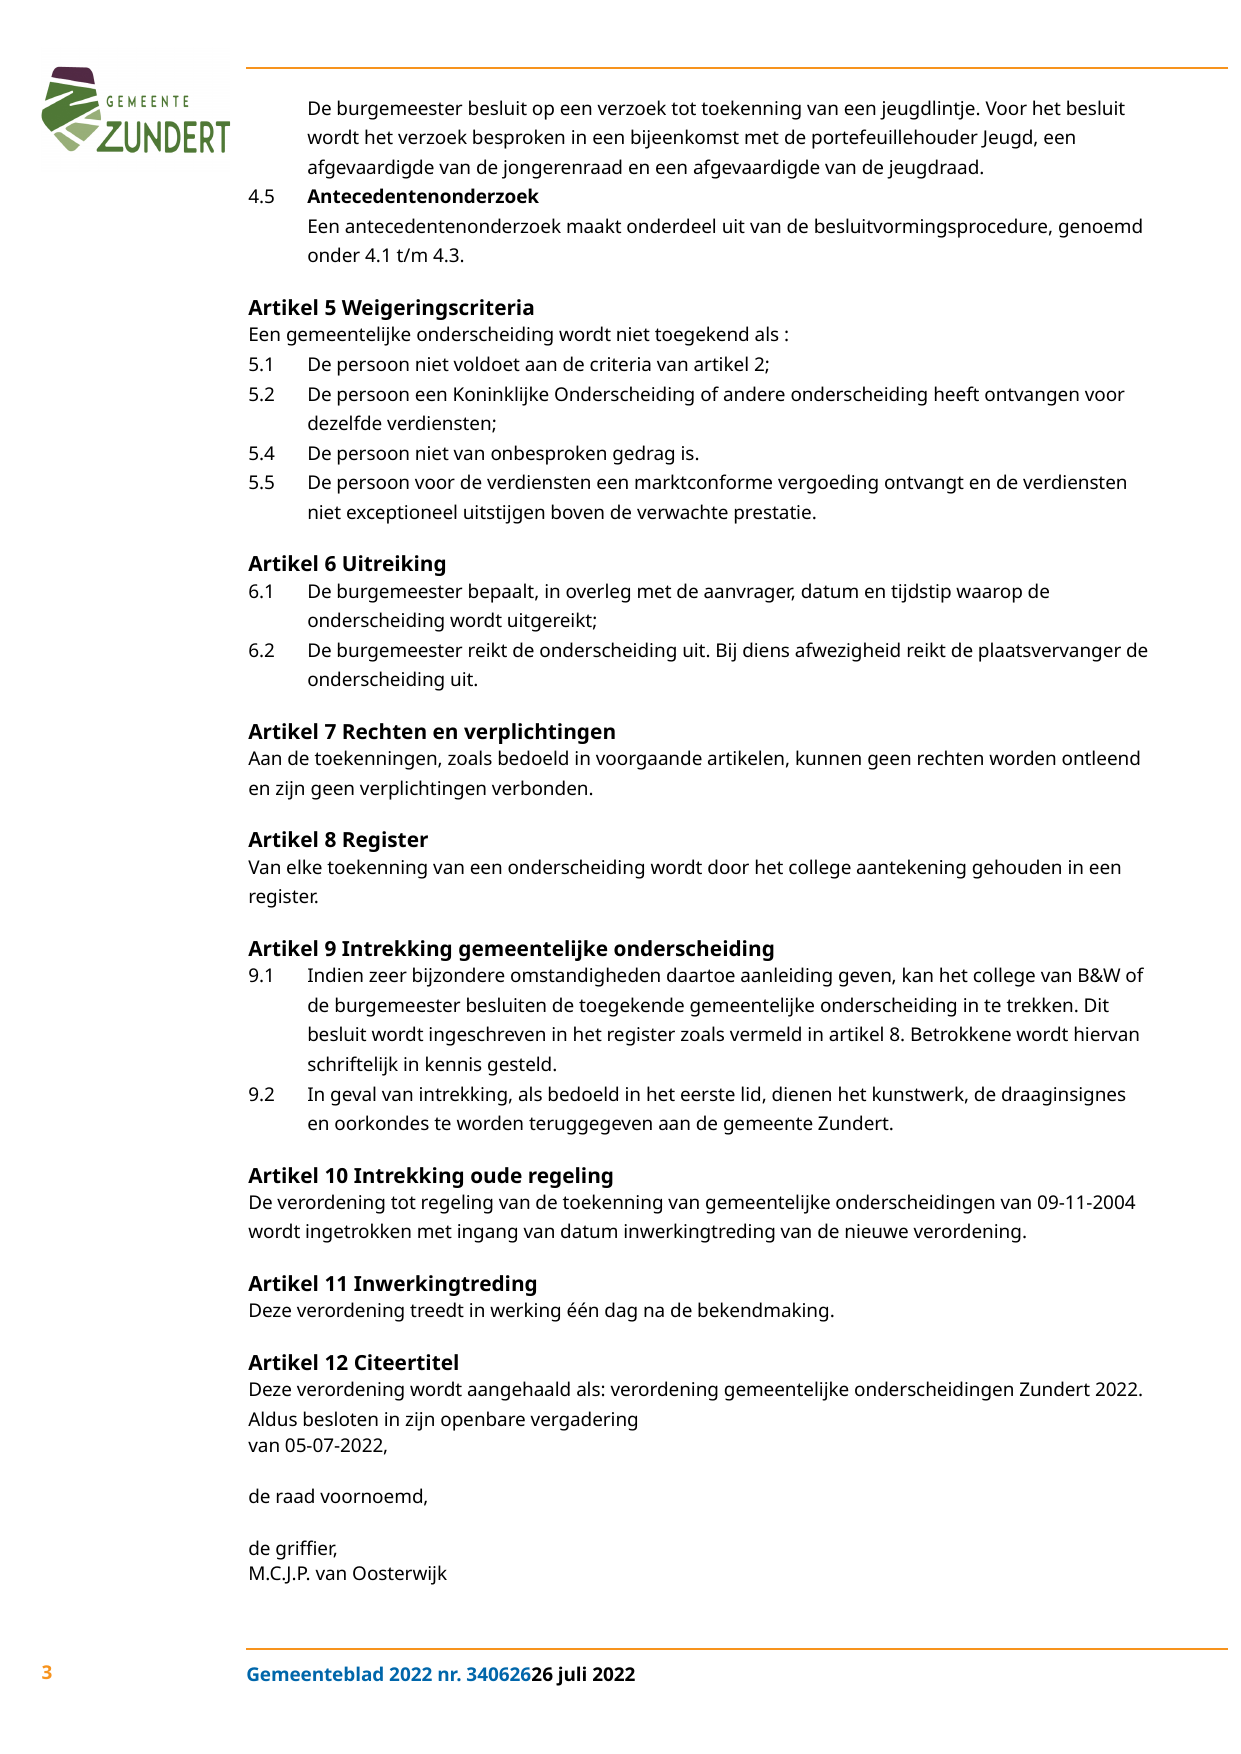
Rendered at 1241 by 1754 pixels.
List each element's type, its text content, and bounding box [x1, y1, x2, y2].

text Artikel 10 Intrekking oude regeling [248, 1161, 1152, 1189]
text Artikel 5 Weigeringscriteria [248, 293, 1152, 322]
text Deze verordening treedt in werking één dag na de bekendmaking. [248, 1298, 1152, 1323]
list Antecedentenonderzoek [248, 183, 1152, 209]
text Een gemeentelijke onderscheiding wordt niet toegekend als : [248, 322, 1152, 347]
text M.C.J.P. van Oosterwijk [248, 1560, 1152, 1586]
text de griffier, [248, 1535, 1152, 1560]
list Een antecedentenonderzoek maakt onderdeel uit van de besluitvormingsprocedure, genoemd onder 4.1 t/m 4.3. [248, 213, 1152, 268]
list De persoon een Koninklijke Onderscheiding of andere onderscheiding heeft ontvangen voor dezelfde verdiensten; [248, 381, 1152, 436]
text Artikel 6 Uitreiking [248, 549, 1152, 578]
list De persoon voor de verdiensten een marktconforme vergoeding ontvangt en de verdiensten niet exceptioneel uitstijgen boven de verwachte prestatie. [248, 469, 1152, 525]
list De burgemeester bepaalt, in overleg met de aanvrager, datum en tijdstip waarop de onderscheiding wordt uitgereikt; [248, 578, 1152, 633]
text Artikel 11 Inwerkingtreding [248, 1269, 1152, 1298]
text Aan de toekenningen, zoals bedoeld in voorgaande artikelen, kunnen geen rechten worden ontleend en zijn geen verplichtingen verbonden. [248, 746, 1152, 801]
text Artikel 7 Rechten en verplichtingen [248, 717, 1152, 746]
picture [41, 47, 231, 172]
list De persoon niet voldoet aan de criteria van artikel 2; [248, 351, 1152, 377]
list In geval van intrekking, als bedoeld in het eerste lid, dienen het kunstwerk, de draaginsignes en oorkondes te worden teruggegeven aan de gemeente Zundert. [248, 1081, 1152, 1136]
list De burgemeester reikt de onderscheiding uit. Bij diens afwezigheid reikt de plaatsvervanger de onderscheiding uit. [248, 637, 1152, 692]
text de raad voornoemd, [248, 1483, 1152, 1509]
text Deze verordening wordt aangehaald als: verordening gemeentelijke onderscheidingen Zundert 2022. [248, 1376, 1152, 1402]
list Indien zeer bijzondere omstandigheden daartoe aanleiding geven, kan het college van B&W of de burgemeester besluiten de toegekende gemeentelijke onderscheiding in te trekken. Dit besluit wordt ingeschreven in het register zoals vermeld in artikel 8. Betrokkene wordt hiervan schriftelijk in kennis gesteld. [248, 962, 1152, 1077]
text van 05-07-2022, [248, 1432, 1152, 1457]
list De burgemeester besluit op een verzoek tot toekenning van een jeugdlintje. Voor het besluit wordt het verzoek besproken in een bijeenkomst met de portefeuillehouder Jeugd, een afgevaardigde van de jongerenraad en een afgevaardigde van de jeugdraad. [248, 95, 1152, 180]
text Artikel 8 Register [248, 826, 1152, 854]
text Van elke toekenning van een onderscheiding wordt door het college aantekening gehouden in een register. [248, 854, 1152, 909]
text Artikel 9 Intrekking gemeentelijke onderscheiding [248, 934, 1152, 962]
text Artikel 12 Citeertitel [248, 1348, 1152, 1376]
text Aldus besloten in zijn openbare vergadering [248, 1406, 1152, 1432]
text De verordening tot regeling van de toekenning van gemeentelijke onderscheidingen van 09-11-2004 wordt ingetrokken met ingang van datum inwerkingtreding van de nieuwe verordening. [248, 1189, 1152, 1244]
list De persoon niet van onbesproken gedrag is. [248, 440, 1152, 466]
